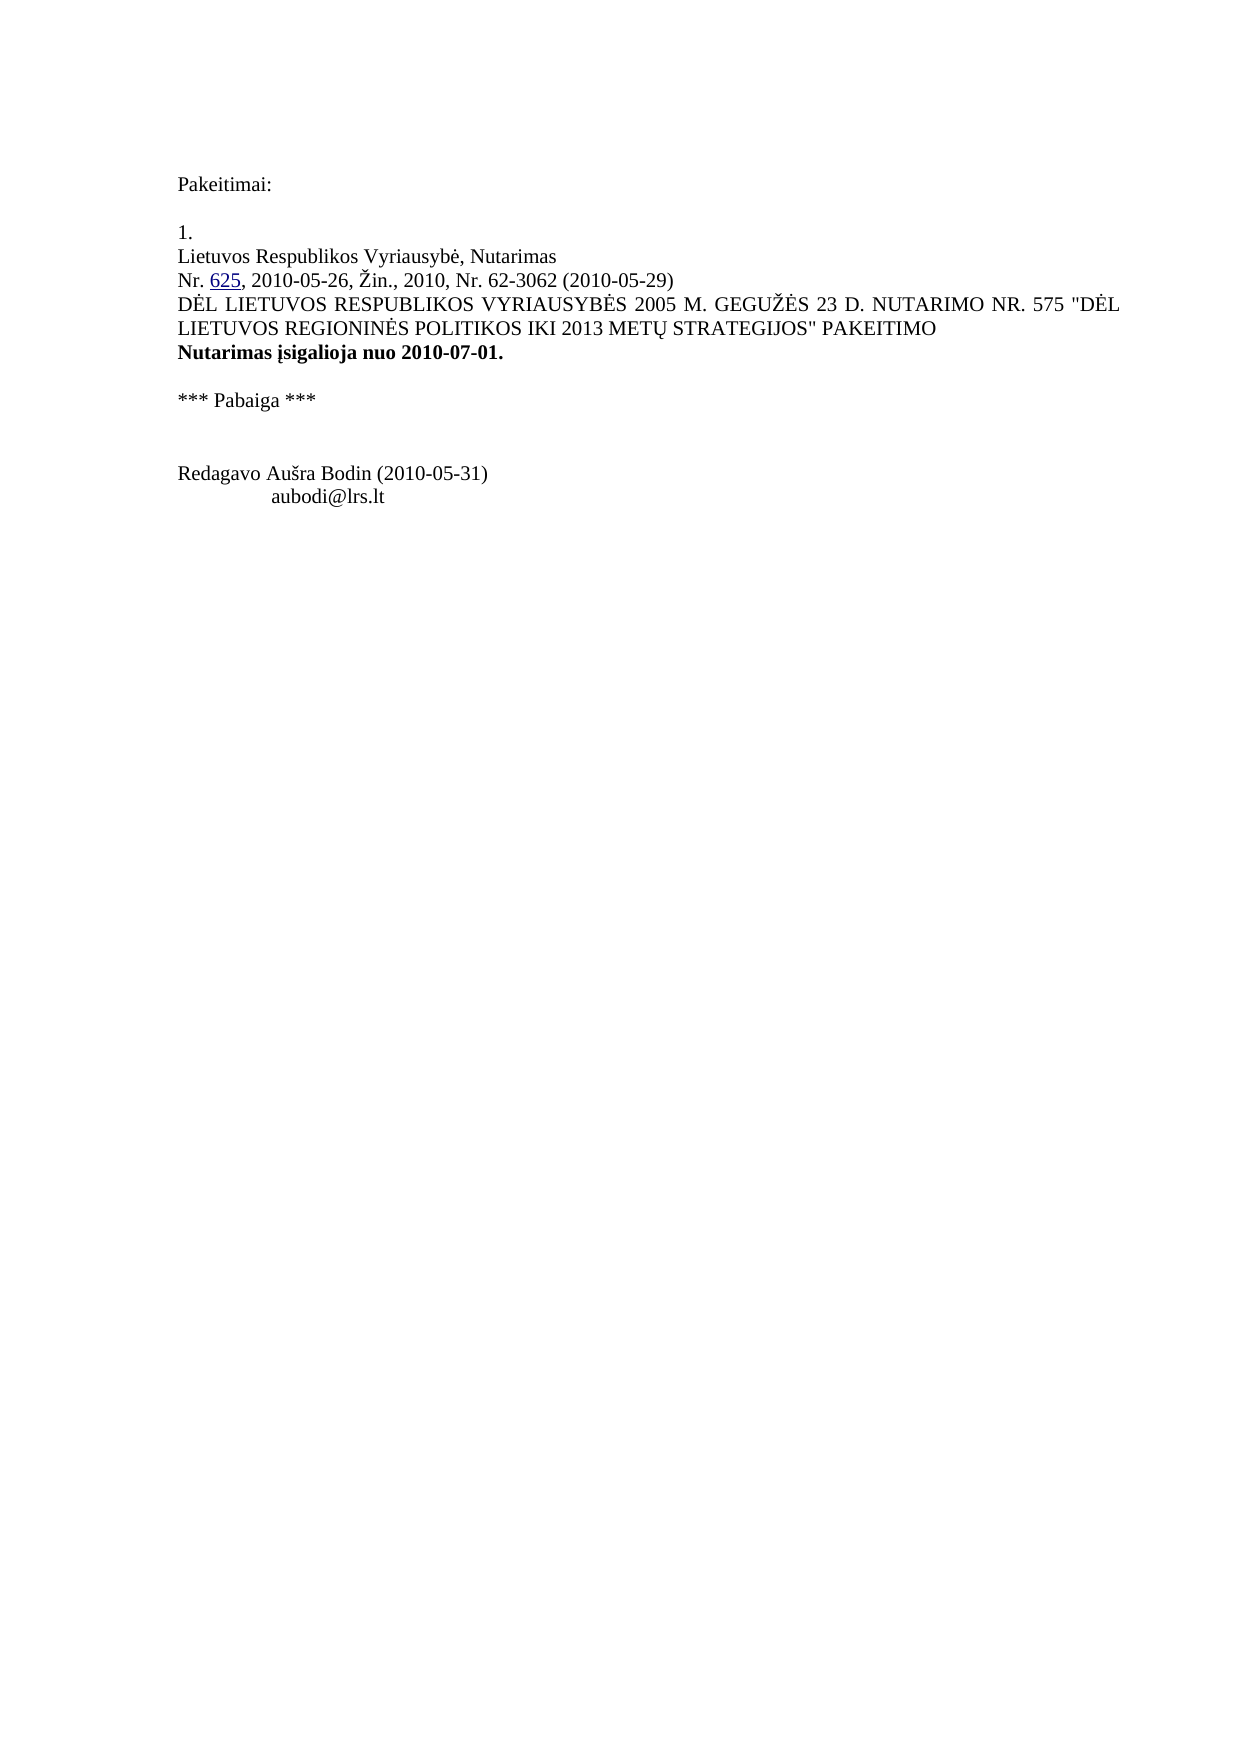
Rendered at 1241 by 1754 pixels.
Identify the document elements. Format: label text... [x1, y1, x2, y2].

text Pakeitimai: [177, 172, 1122, 196]
text Lietuvos Respublikos Vyriausybė, Nutarimas [177, 244, 1122, 268]
text Nutarimas įsigalioja nuo 2010-07-01. [177, 340, 1122, 364]
text 1. [177, 220, 1122, 244]
text DĖL LIETUVOS RESPUBLIKOS VYRIAUSYBĖS 2005 M. GEGUŽĖS 23 D. NUTARIMO NR. 575 "DĖL LIETUVOS REGIONINĖS POLITIKOS IKI 2013 METŲ STRATEGIJOS" PAKEITIMO [177, 292, 1122, 340]
text Nr. 625, 2010-05-26, Žin., 2010, Nr. 62-3062 (2010-05-29) [177, 268, 1122, 292]
text Redagavo Aušra Bodin (2010-05-31) [177, 460, 1122, 484]
text aubodi@lrs.lt [177, 484, 1122, 508]
text *** Pabaiga *** [177, 388, 1122, 412]
